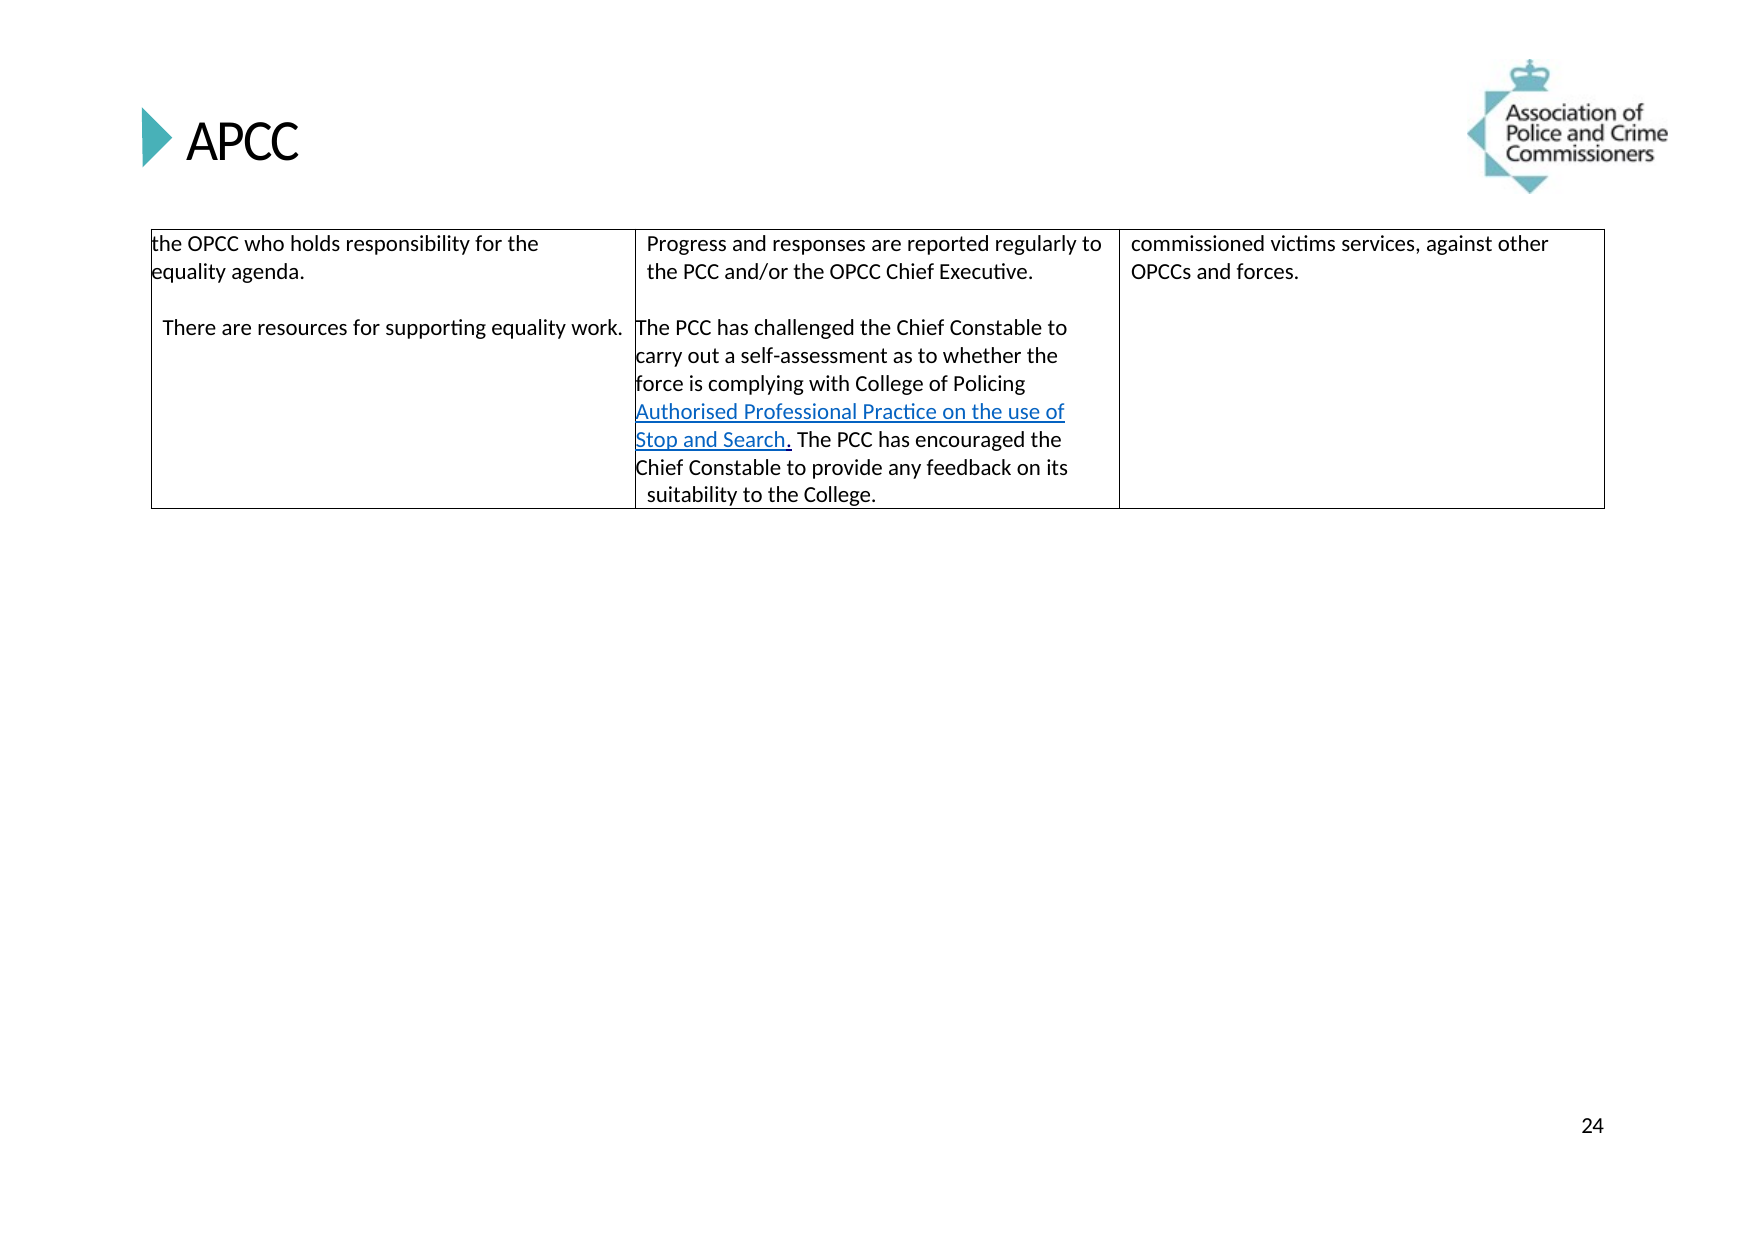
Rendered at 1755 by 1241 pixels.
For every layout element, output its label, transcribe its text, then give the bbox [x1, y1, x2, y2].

table_header commissioned victims services, against other OPCCs and forces. [1120, 230, 1604, 508]
table_header the OPCC who holds responsibility for the equality agenda. There are resources for supporting equality work. [152, 230, 635, 508]
table_header Progress and responses are reported regularly to the PCC and/or the OPCC Chief Executive. The PCC has challenged the Chief Constable to carry out a self-assessment as to whether the force is complying with College of Policing Authorised Professional Practice on the use of Stop and Search. The PCC has encouraged the Chief Constable to provide any feedback on its suitability to the College. [636, 230, 1119, 508]
